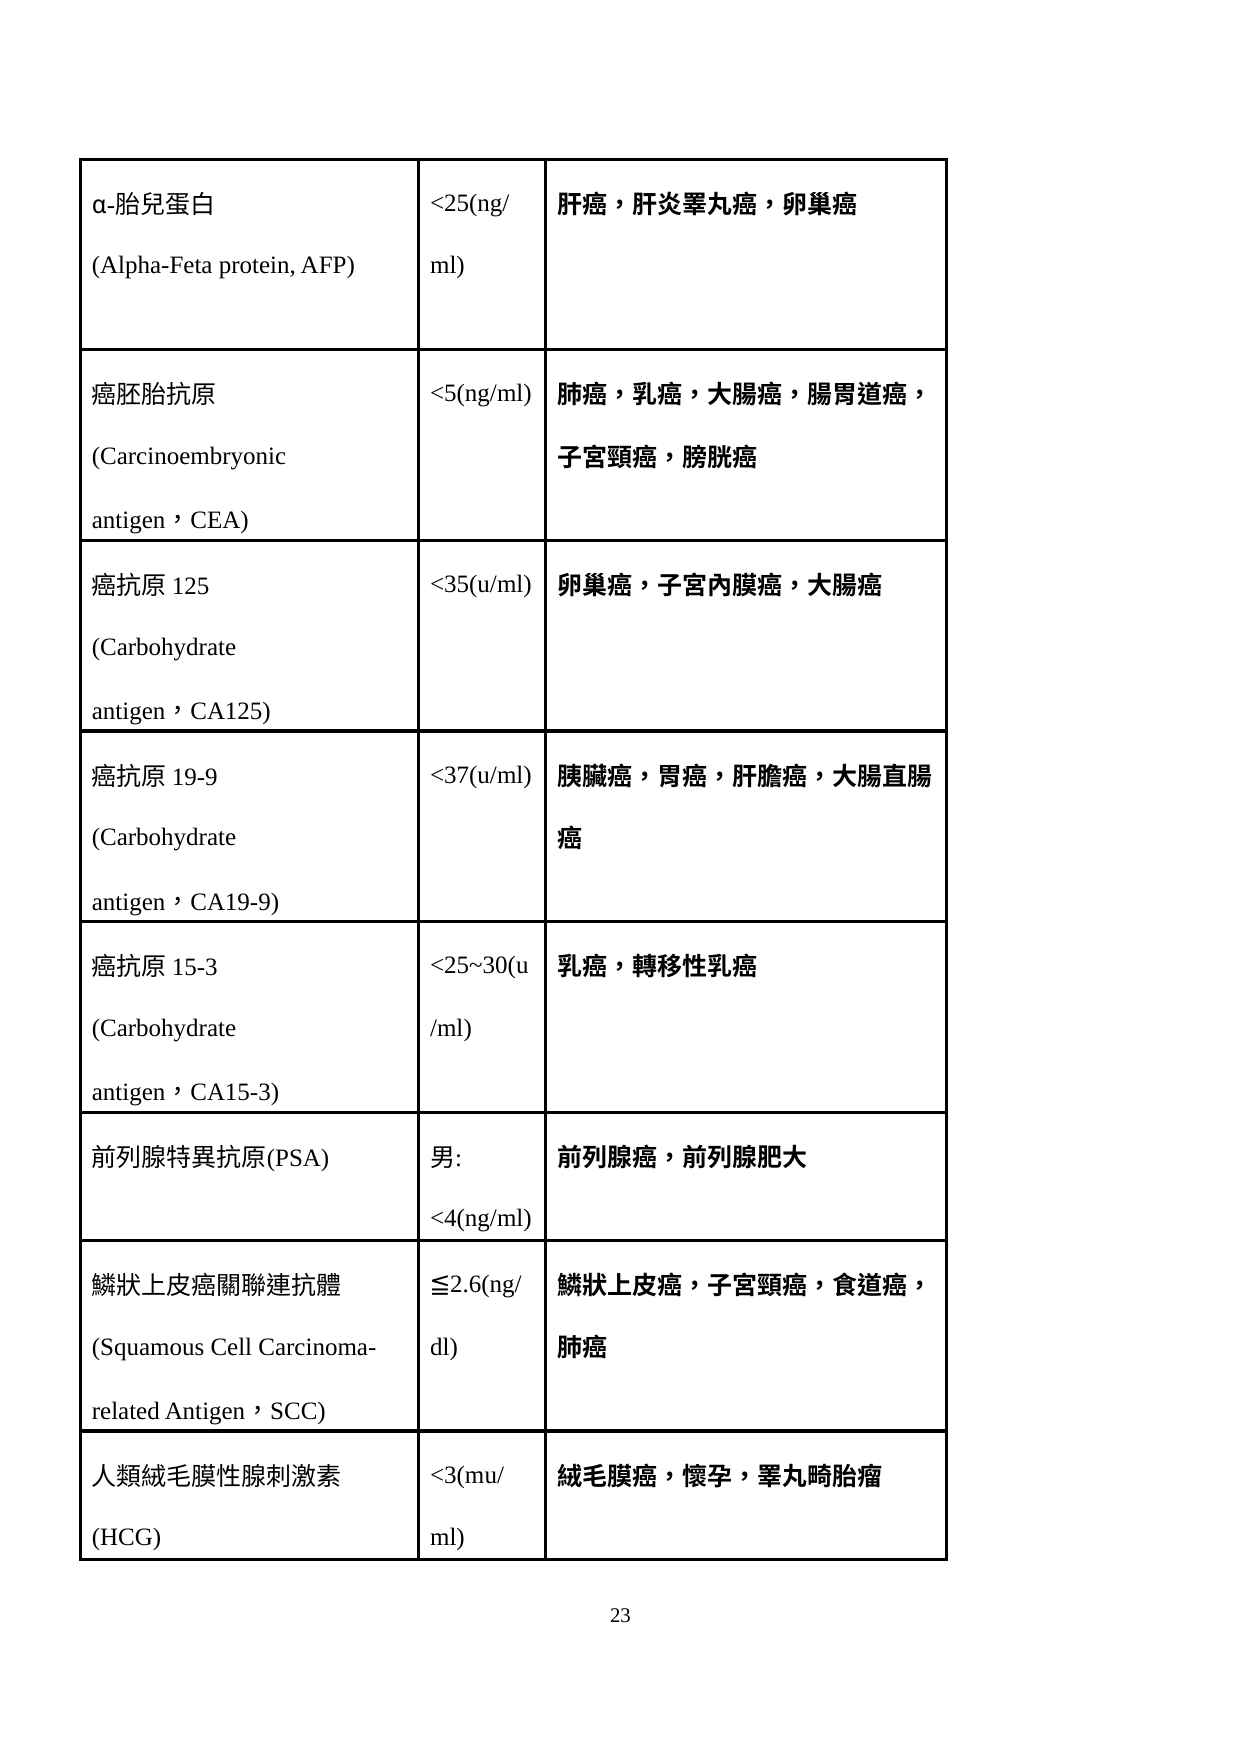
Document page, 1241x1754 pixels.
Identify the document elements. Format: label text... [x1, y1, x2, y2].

table_cell 絨毛膜癌，懷孕，睪丸畸胎瘤 [547, 1433, 945, 1557]
table_cell 乳癌，轉移性乳癌 [547, 923, 945, 1111]
table_cell 前列腺癌，前列腺肥大 [547, 1114, 945, 1239]
table_cell 人類絨毛膜性腺刺激素(HCG) [82, 1433, 417, 1557]
table_cell α-胎兒蛋白 (Alpha-Feta protein, AFP) [82, 161, 417, 348]
table_cell 胰臟癌，胃癌，肝膽癌，大腸直腸癌 [547, 733, 945, 920]
table_cell 癌胚胎抗原 (Carcinoembryonic antigen，CEA) [82, 351, 417, 539]
table_cell <35(u/ml) [420, 542, 544, 729]
table_cell 卵巢癌，子宮內膜癌，大腸癌 [547, 542, 945, 729]
table_cell 癌抗原15-3 (Carbohydrate antigen，CA15-3) [82, 923, 417, 1111]
table_cell ≦2.6(ng/dl) [420, 1242, 544, 1429]
table_cell 癌抗原125 (Carbohydrate antigen，CA125) [82, 542, 417, 729]
table_cell 鱗狀上皮癌，子宮頸癌，食道癌，肺癌 [547, 1242, 945, 1429]
table_cell <5(ng/ml) [420, 351, 544, 539]
table_cell <25~30(u/ml) [420, 923, 544, 1111]
table_cell <25(ng/ml) [420, 161, 544, 348]
table_cell 鱗狀上皮癌關聯連抗體 (Squamous Cell Carcinoma-related Antigen，SCC) [82, 1242, 417, 1429]
table_cell 前列腺特異抗原(PSA) [82, 1114, 417, 1239]
table_cell 肺癌，乳癌，大腸癌，腸胃道癌，子宮頸癌，膀胱癌 [547, 351, 945, 539]
table_cell <37(u/ml) [420, 733, 544, 920]
table_cell 肝癌，肝炎睪丸癌，卵巢癌 [547, 161, 945, 348]
table_cell 癌抗原19-9 (Carbohydrate antigen，CA19-9) [82, 733, 417, 920]
table_cell <3(mu/ml) [420, 1433, 544, 1557]
table_cell 男: <4(ng/ml) [420, 1114, 544, 1239]
